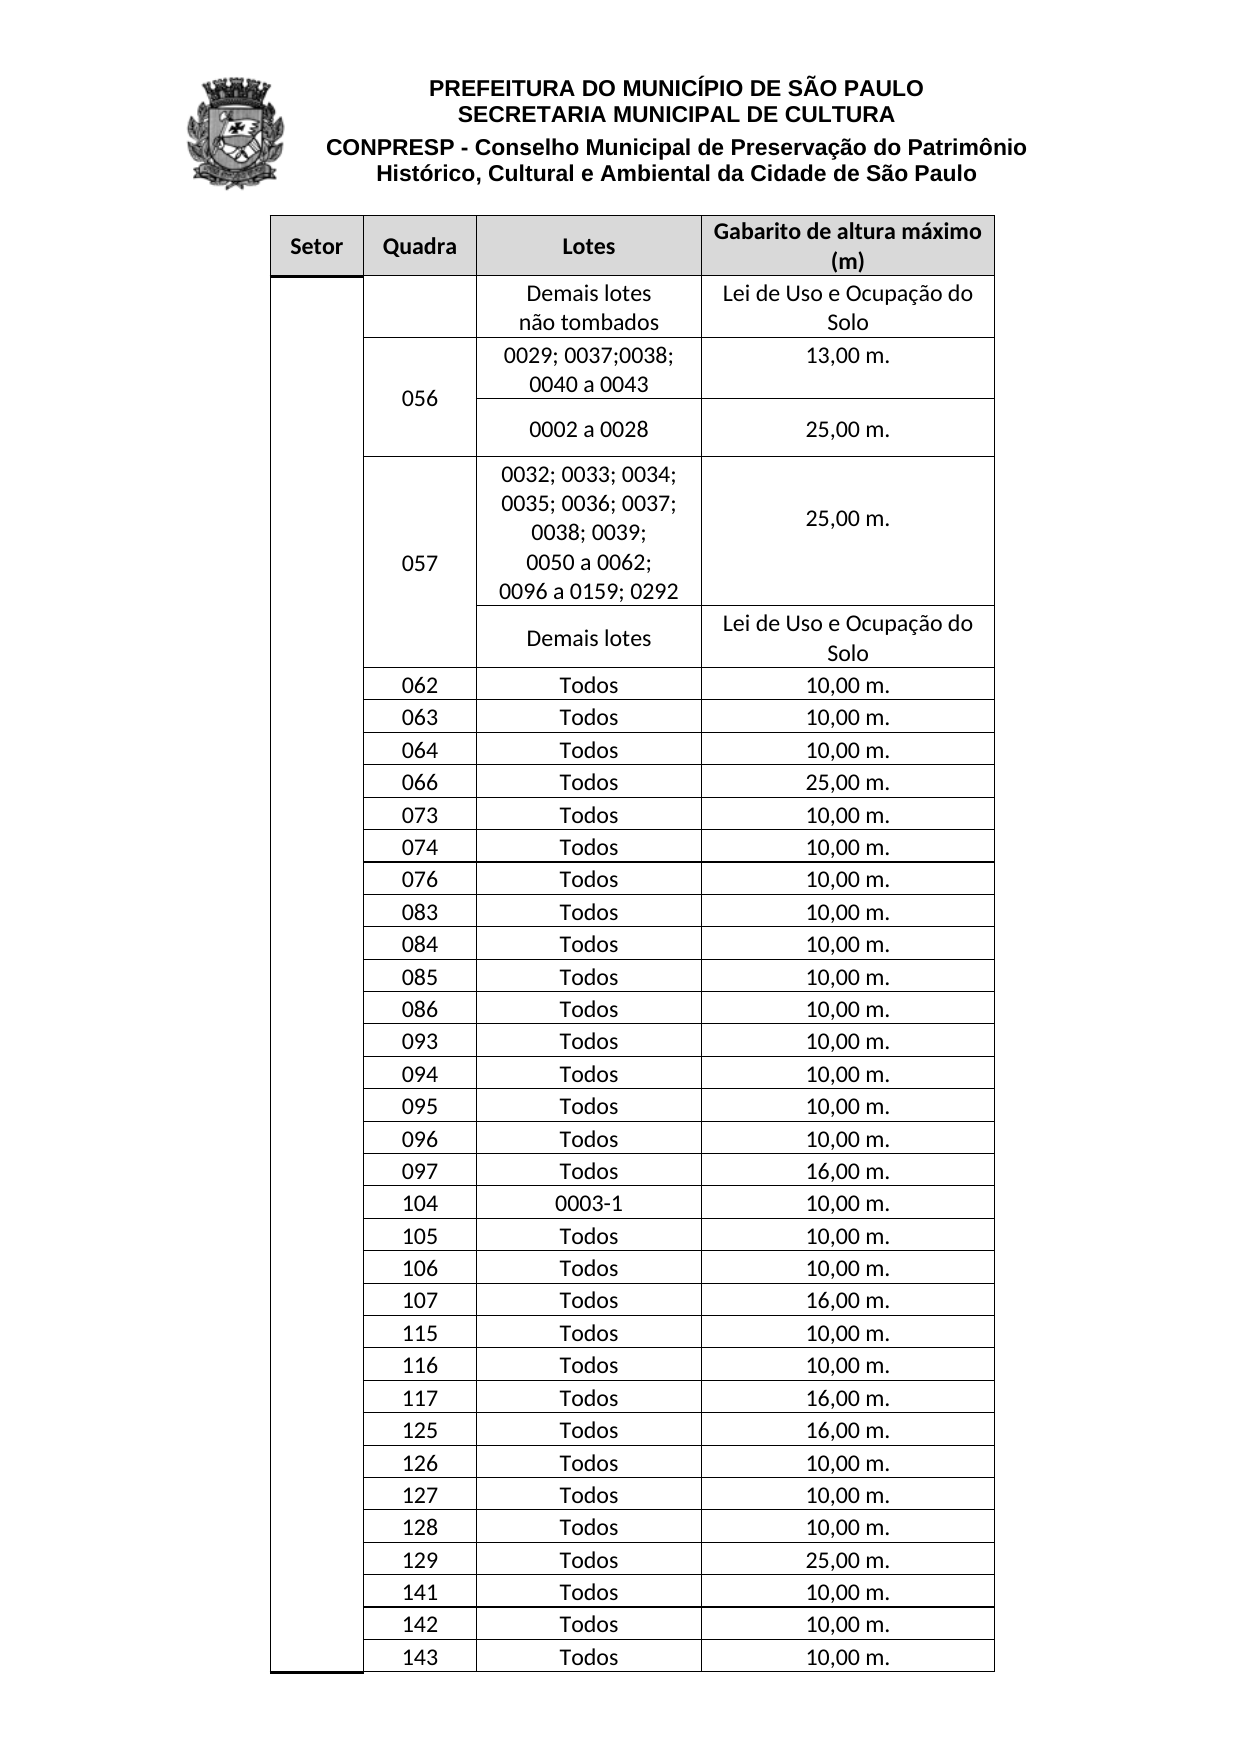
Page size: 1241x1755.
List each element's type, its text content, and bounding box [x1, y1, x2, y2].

table_cell 10,00 m. [702, 798, 994, 829]
table_cell Todos [477, 927, 701, 958]
table_cell Todos [477, 765, 701, 797]
table_cell 10,00 m. [702, 1122, 994, 1153]
table_header Setor [271, 216, 363, 275]
table_cell 10,00 m. [702, 668, 994, 699]
table_cell 10,00 m. [702, 1348, 994, 1380]
table_cell Todos [477, 960, 701, 991]
table_header Gabarito de altura máximo (m) [702, 216, 994, 275]
table_cell 10,00 m. [702, 1251, 994, 1282]
table_cell 0002 a 0028 [477, 399, 701, 456]
table_cell 064 [364, 733, 476, 764]
table_cell 16,00 m. [702, 1284, 994, 1315]
table_cell 0003-1 [477, 1186, 701, 1218]
table_cell 10,00 m. [702, 733, 994, 764]
table_cell 085 [364, 960, 476, 991]
table_cell 10,00 m. [702, 1575, 994, 1606]
table_cell Todos [477, 1316, 701, 1347]
table_cell 117 [364, 1381, 476, 1412]
table_cell Todos [477, 1057, 701, 1088]
table_cell 10,00 m. [702, 992, 994, 1023]
table_cell Todos [477, 1413, 701, 1444]
table_cell 057 [364, 457, 476, 667]
table_cell 129 [364, 1543, 476, 1574]
table_cell Todos [477, 1608, 701, 1639]
table_cell Todos [477, 1381, 701, 1412]
table_cell 16,00 m. [702, 1413, 994, 1444]
table_cell 141 [364, 1575, 476, 1606]
table_cell Todos [477, 1024, 701, 1056]
table_cell 0029; 0037;0038; 0040 a 0043 [477, 338, 701, 398]
table_cell 25,00 m. [702, 399, 994, 456]
table_cell Todos [477, 1219, 701, 1250]
table_header Lotes [477, 216, 701, 275]
table_cell Todos [477, 1575, 701, 1606]
table_cell Todos [477, 798, 701, 829]
table_cell 10,00 m. [702, 1024, 994, 1056]
table_cell Todos [477, 1446, 701, 1477]
table_cell 094 [364, 1057, 476, 1088]
table_cell 104 [364, 1186, 476, 1218]
table_cell 10,00 m. [702, 1186, 994, 1218]
table_cell 115 [364, 1316, 476, 1347]
table_cell 10,00 m. [702, 1510, 994, 1542]
table_cell 063 [364, 700, 476, 732]
table_cell 25,00 m. [702, 457, 994, 605]
table_cell [364, 276, 476, 337]
table_cell 10,00 m. [702, 700, 994, 732]
table_cell 25,00 m. [702, 765, 994, 797]
table_cell 095 [364, 1089, 476, 1121]
table_cell Todos [477, 1284, 701, 1315]
table_cell 096 [364, 1122, 476, 1153]
table_cell Todos [477, 992, 701, 1023]
table_cell 128 [364, 1510, 476, 1542]
table_cell 073 [364, 798, 476, 829]
table_cell Todos [477, 1543, 701, 1574]
table_cell 10,00 m. [702, 863, 994, 894]
table_cell Todos [477, 1640, 701, 1671]
table_cell 076 [364, 863, 476, 894]
table_cell Todos [477, 1348, 701, 1380]
table_cell Todos [477, 668, 701, 699]
table_cell 086 [364, 992, 476, 1023]
table_cell 126 [364, 1446, 476, 1477]
table_cell 106 [364, 1251, 476, 1282]
table_cell Lei de Uso e Ocupação do Solo [702, 276, 994, 337]
table_cell 125 [364, 1413, 476, 1444]
table_cell 10,00 m. [702, 1608, 994, 1639]
table_cell 10,00 m. [702, 1446, 994, 1477]
table_cell Todos [477, 1089, 701, 1121]
table_cell Demais lotes não tombados [477, 276, 701, 337]
table_cell 10,00 m. [702, 1219, 994, 1250]
table_cell Todos [477, 1154, 701, 1185]
table_cell 105 [364, 1219, 476, 1250]
table_cell 143 [364, 1640, 476, 1671]
table_cell 10,00 m. [702, 1640, 994, 1671]
table_cell 10,00 m. [702, 1478, 994, 1509]
table_cell 10,00 m. [702, 1316, 994, 1347]
table_cell [271, 278, 363, 1671]
table_cell 10,00 m. [702, 830, 994, 861]
table_cell Demais lotes [477, 606, 701, 667]
table_cell 25,00 m. [702, 1543, 994, 1574]
table_cell 062 [364, 668, 476, 699]
table_cell 093 [364, 1024, 476, 1056]
table_cell 10,00 m. [702, 927, 994, 958]
table_cell Todos [477, 700, 701, 732]
table_cell 084 [364, 927, 476, 958]
table_cell 083 [364, 895, 476, 926]
table_cell Todos [477, 733, 701, 764]
table_cell 127 [364, 1478, 476, 1509]
table_cell Todos [477, 1122, 701, 1153]
table_header Quadra [364, 216, 476, 275]
table_cell 0032; 0033; 0034; 0035; 0036; 0037; 0038; 0039; 0050 a 0062; 0096 a 0159; 0292 [477, 457, 701, 605]
table_cell 116 [364, 1348, 476, 1380]
table_cell 16,00 m. [702, 1381, 994, 1412]
table_cell Todos [477, 863, 701, 894]
table_cell 074 [364, 830, 476, 861]
table_cell Todos [477, 1251, 701, 1282]
table_cell 107 [364, 1284, 476, 1315]
table_cell 097 [364, 1154, 476, 1185]
table_cell 056 [364, 338, 476, 456]
table_cell Todos [477, 830, 701, 861]
table_cell Todos [477, 1478, 701, 1509]
table_cell 10,00 m. [702, 960, 994, 991]
table_cell 066 [364, 765, 476, 797]
table_cell 10,00 m. [702, 1089, 994, 1121]
table_cell 13,00 m. [702, 338, 994, 398]
table_cell Todos [477, 895, 701, 926]
table_cell 16,00 m. [702, 1154, 994, 1185]
table_cell 10,00 m. [702, 1057, 994, 1088]
table_cell Todos [477, 1510, 701, 1542]
table_cell Lei de Uso e Ocupação do Solo [702, 606, 994, 667]
table_cell 142 [364, 1608, 476, 1639]
table_cell 10,00 m. [702, 895, 994, 926]
